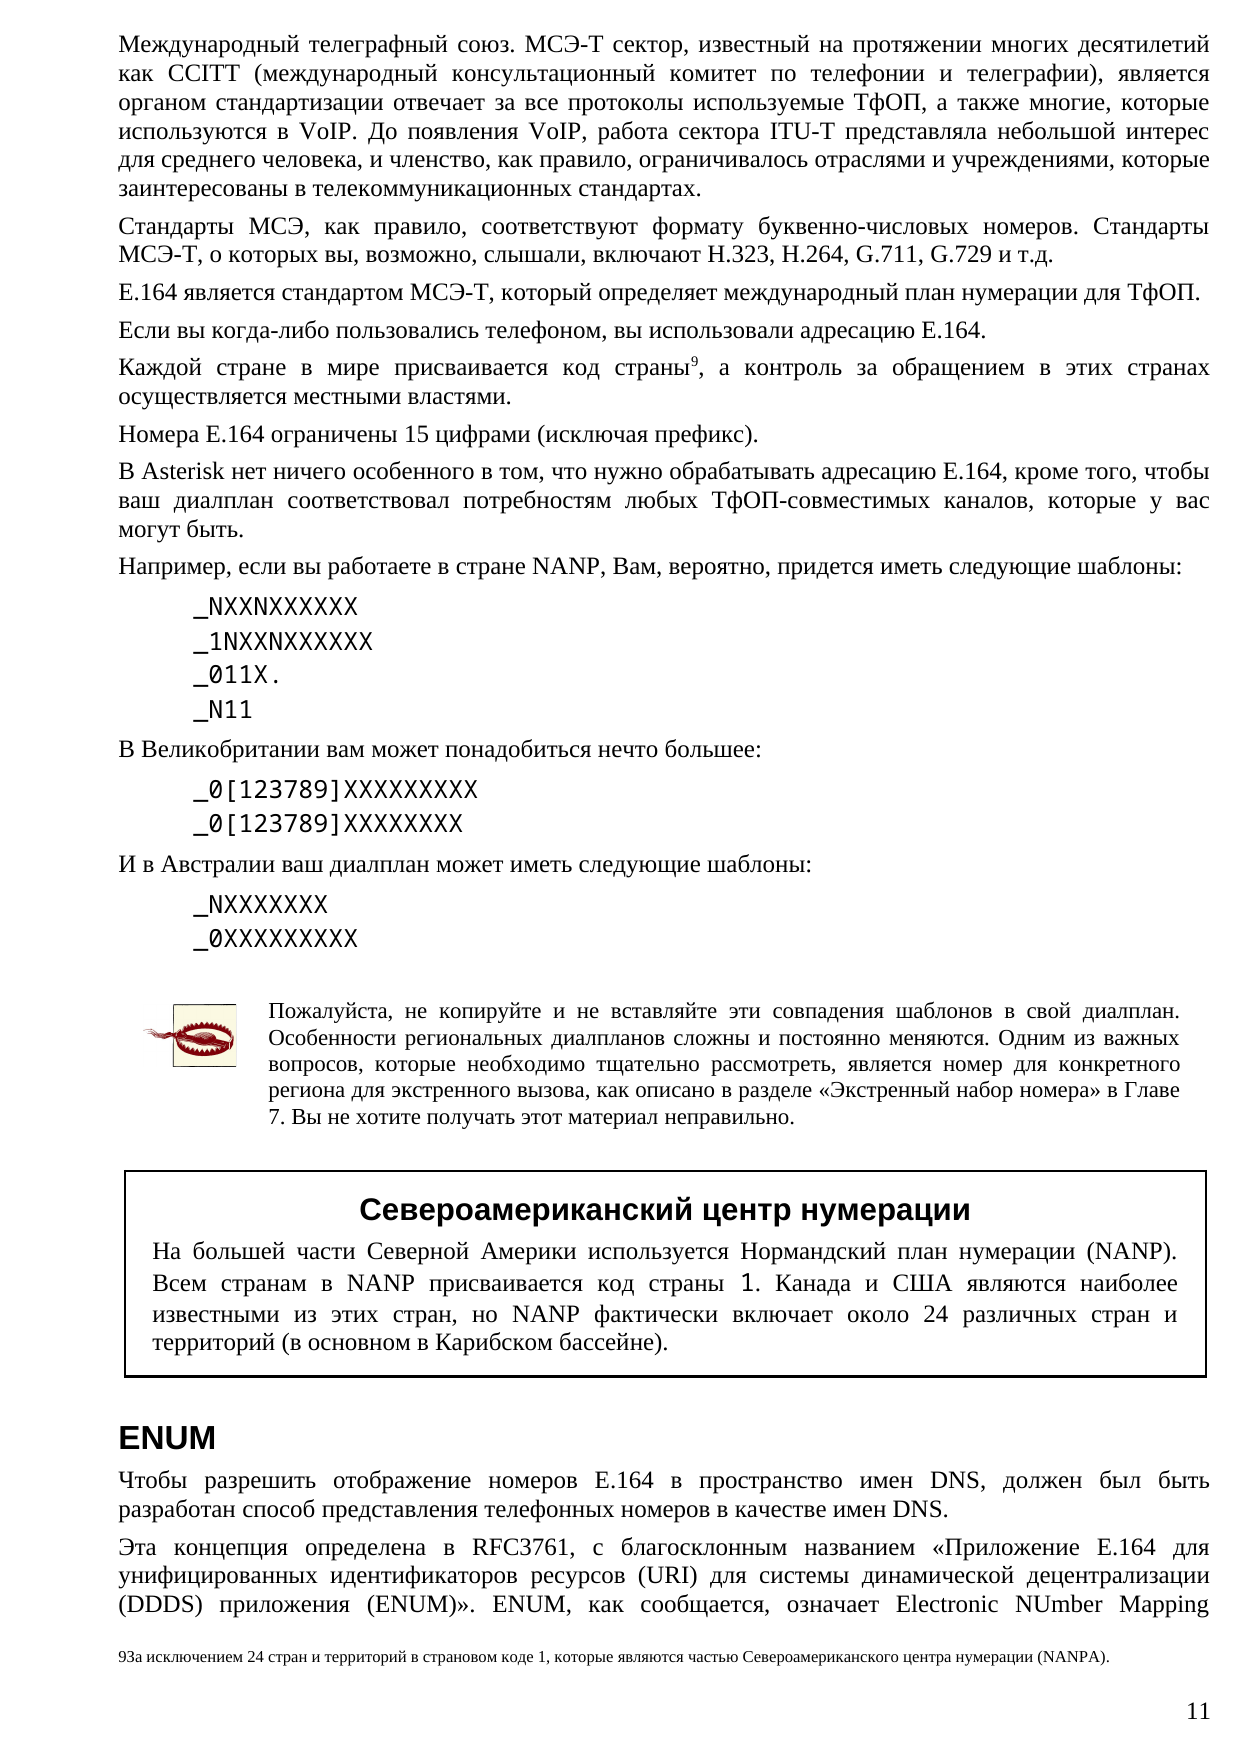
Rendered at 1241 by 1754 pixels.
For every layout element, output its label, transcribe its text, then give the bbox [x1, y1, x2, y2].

text Если вы когда-либо пользовались телефоном, вы использовали адресацию E.164. [118, 315, 1211, 343]
text _0[123789]XXXXXXXX [193, 806, 1211, 840]
text E.164 является стандартом МСЭ-Т, который определяет международный план нумерации для ТфОП. [118, 277, 1211, 306]
picture [143, 1004, 237, 1067]
text Эта концепция определена в RFC3761, с благосклонным названием «Приложение E.164 для унифицированных идентификаторов ресурсов (URI) для системы динамической децентрализации (DDDS) приложения (ENUM)». ENUM, как сообщается, означает Electronic NUmber Mapping [118, 1532, 1211, 1618]
text Чтобы разрешить отображение номеров E.164 в пространство имен DNS, должен был быть разработан способ представления телефонных номеров в качестве имен DNS. [118, 1465, 1211, 1523]
text _NXXXXXXX [193, 886, 1211, 920]
text _1NXXNXXXXXX [193, 623, 1211, 657]
text За исключением 24 стран и территорий в страновом коде 1, которые являются частью Североамериканского центра нумерации (NANPA). [118, 1647, 1211, 1666]
text _0XXXXXXXXX [193, 920, 1211, 954]
text В Asterisk нет ничего особенного в том, что нужно обрабатывать адресацию E.164, кроме того, чтобы ваш диалплан соответствовал потребностям любых ТфОП-совместимых каналов, которые у вас могут быть. [118, 456, 1211, 543]
text Номера E.164 ограничены 15 цифрами (исключая префикс). [118, 419, 1211, 447]
text Пожалуйста, не копируйте и не вставляйте эти совпадения шаблонов в свой диалплан. Особенности региональных диалпланов сложны и постоянно меняются. Одним из важных вопросов, которые необходимо тщательно рассмотреть, является номер для конкретного региона для экстренного вызова, как описано в разделе «Экстренный набор номера» в Главе 7. Вы не хотите получать этот материал неправильно. [268, 997, 1182, 1129]
text _0[123789]XXXXXXXXX [193, 772, 1211, 806]
text Каждой стране в мире присваивается код страны, а контроль за обращением в этих странах осуществляется местными властями. [118, 352, 1211, 410]
text _NXXNXXXXXX [193, 589, 1211, 623]
text ENUM [118, 1418, 1211, 1456]
text И в Австралии ваш диалплан может иметь следующие шаблоны: [118, 849, 1211, 877]
table_header Североамериканский центр нумерации На большей части Северной Америки используется Нормандский план нумерации (NANP). Всем странам в NANP присваивается код страны 1. Канада и США являются наиболее известными из этих стран, но NANP фактически включает около 24 различных стран и территорий (в основном в Карибском бассейне). [126, 1172, 1205, 1375]
text _N11 [193, 691, 1211, 725]
text В Великобритании вам может понадобиться нечто большее: [118, 734, 1211, 763]
text Например, если вы работаете в стране NANP, Вам, вероятно, придется иметь следующие шаблоны: [118, 551, 1211, 580]
text Стандарты МСЭ, как правило, соответствуют формату буквенно-числовых номеров. Стандарты МСЭ-Т, о которых вы, возможно, слышали, включают H.323, H.264, G.711, G.729 и т.д. [118, 211, 1211, 268]
text Международный телеграфный союз. МСЭ-Т сектор, известный на протяжении многих десятилетий как CCITT (международный консультационный комитет по телефонии и телеграфии), является органом стандартизации отвечает за все протоколы используемые ТфОП, а также многие, которые используются в VoIP. До появления VoIP, работа сектора ITU-T представляла небольшой интерес для среднего человека, и членство, как правило, ограничивалось отраслями и учреждениями, которые заинтересованы в телекоммуникационных стандартах. [118, 29, 1211, 202]
text _011X. [193, 657, 1211, 691]
